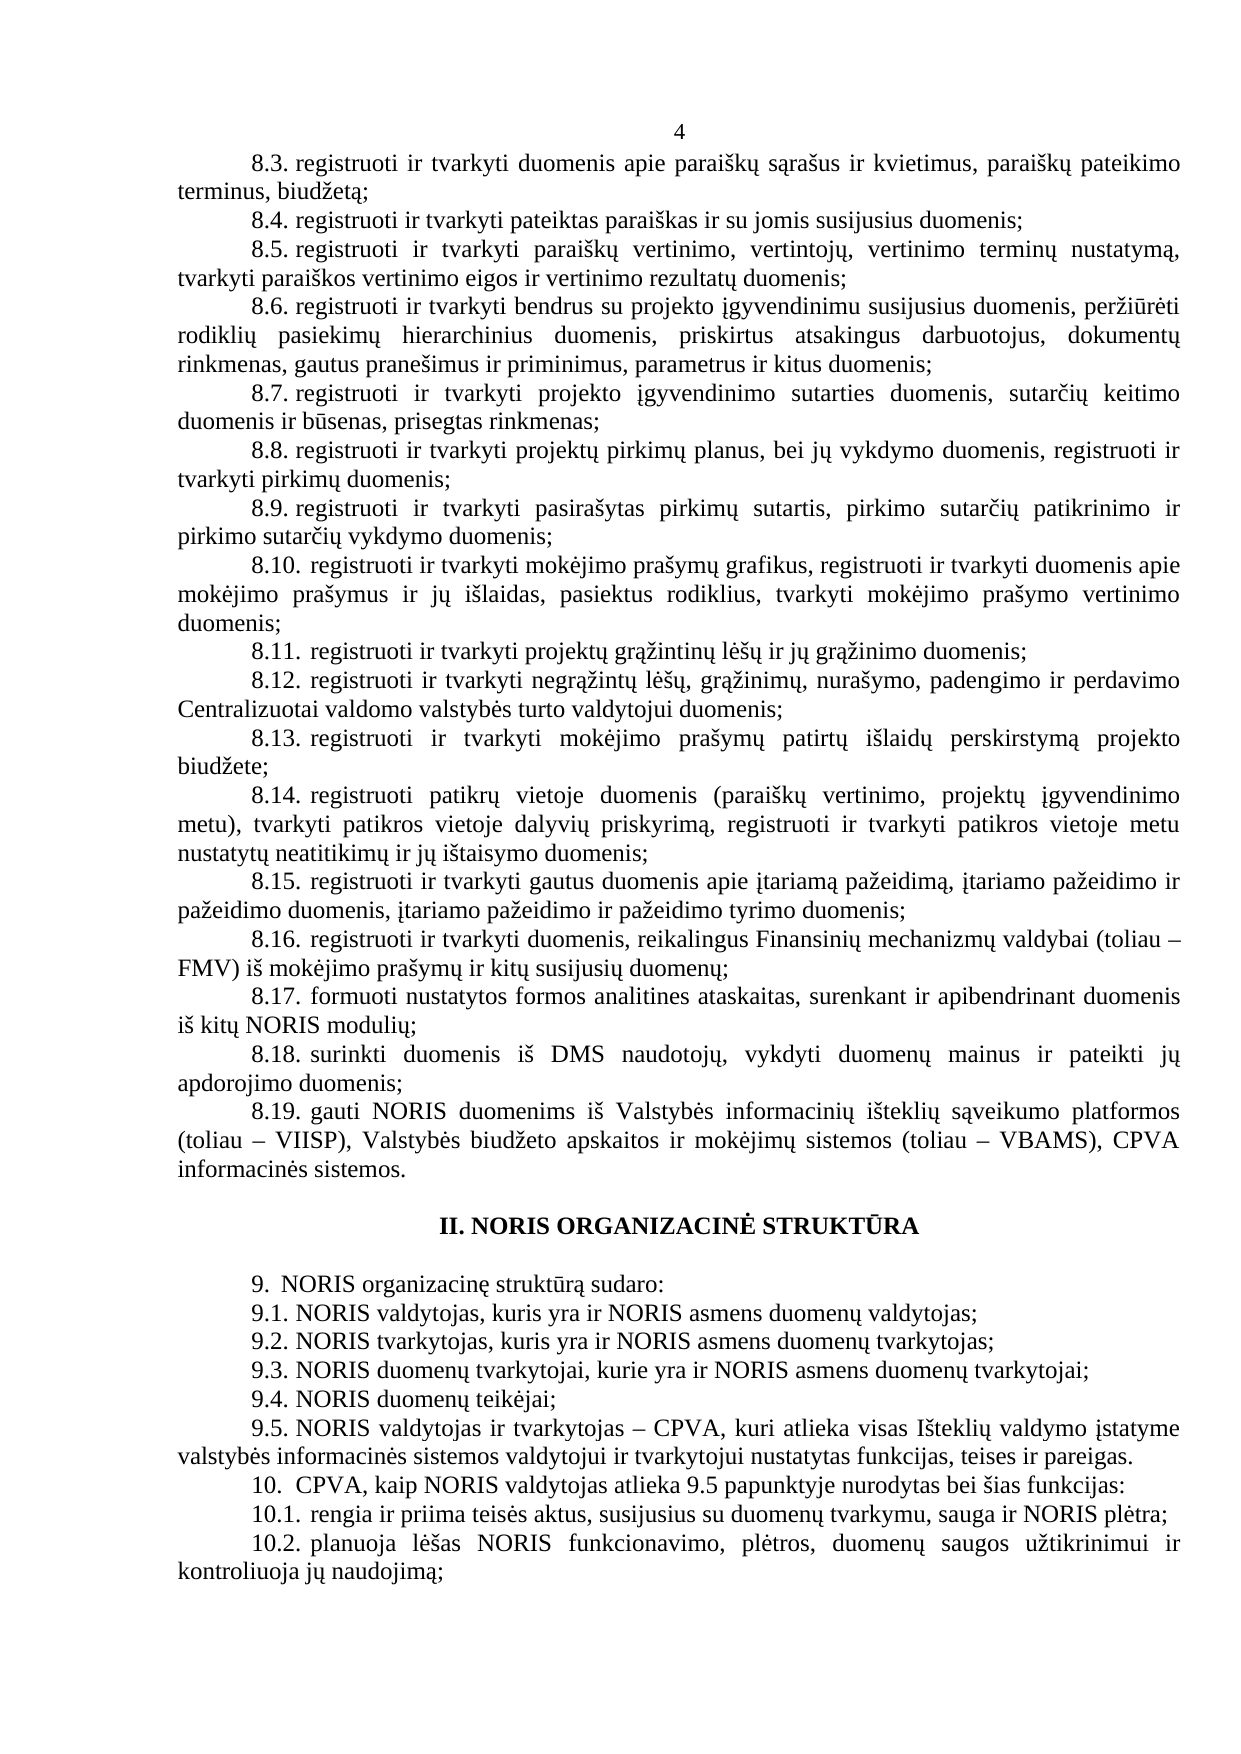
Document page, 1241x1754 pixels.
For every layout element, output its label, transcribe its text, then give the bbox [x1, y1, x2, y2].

text 8.18. surinkti duomenis iš DMS naudotojų, vykdyti duomenų mainus ir pateikti jų apdorojimo duomenis; [177, 1039, 1181, 1096]
text 8.16. registruoti ir tvarkyti duomenis, reikalingus Finansinių mechanizmų valdybai (toliau – FMV) iš mokėjimo prašymų ir kitų susijusių duomenų; [177, 924, 1181, 981]
text 10. CPVA, kaip NORIS valdytojas atlieka 9.5 papunktyje nurodytas bei šias funkcijas: [177, 1470, 1181, 1499]
text 8.5. registruoti ir tvarkyti paraiškų vertinimo, vertintojų, vertinimo terminų nustatymą, tvarkyti paraiškos vertinimo eigos ir vertinimo rezultatų duomenis; [177, 234, 1181, 291]
text 8.19. gauti NORIS duomenims iš Valstybės informacinių išteklių sąveikumo platformos (toliau – VIISP), Valstybės biudžeto apskaitos ir mokėjimų sistemos (toliau – VBAMS), CPVA informacinės sistemos. [177, 1096, 1181, 1183]
text 8.7. registruoti ir tvarkyti projekto įgyvendinimo sutarties duomenis, sutarčių keitimo duomenis ir būsenas, prisegtas rinkmenas; [177, 378, 1181, 435]
text 8.3. registruoti ir tvarkyti duomenis apie paraiškų sąrašus ir kvietimus, paraiškų pateikimo terminus, biudžetą; [177, 148, 1181, 205]
text 9.3. NORIS duomenų tvarkytojai, kurie yra ir NORIS asmens duomenų tvarkytojai; [177, 1355, 1181, 1384]
text II. NORIS ORGANIZACINĖ STRUKTŪRA [177, 1211, 1181, 1240]
text 9.5. NORIS valdytojas ir tvarkytojas – CPVA, kuri atlieka visas Išteklių valdymo įstatyme valstybės informacinės sistemos valdytojui ir tvarkytojui nustatytas funkcijas, teises ir pareigas. [177, 1413, 1181, 1470]
text 8.11. registruoti ir tvarkyti projektų grąžintinų lėšų ir jų grąžinimo duomenis; [177, 636, 1181, 665]
text 8.4. registruoti ir tvarkyti pateiktas paraiškas ir su jomis susijusius duomenis; [177, 205, 1181, 234]
text 8.13. registruoti ir tvarkyti mokėjimo prašymų patirtų išlaidų perskirstymą projekto biudžete; [177, 723, 1181, 780]
text 10.1. rengia ir priima teisės aktus, susijusius su duomenų tvarkymu, sauga ir NORIS plėtra; [177, 1499, 1181, 1528]
text 9.1. NORIS valdytojas, kuris yra ir NORIS asmens duomenų valdytojas; [177, 1298, 1181, 1326]
text 8.12. registruoti ir tvarkyti negrąžintų lėšų, grąžinimų, nurašymo, padengimo ir perdavimo Centralizuotai valdomo valstybės turto valdytojui duomenis; [177, 665, 1181, 723]
text 9.2. NORIS tvarkytojas, kuris yra ir NORIS asmens duomenų tvarkytojas; [177, 1326, 1181, 1355]
text 8.15. registruoti ir tvarkyti gautus duomenis apie įtariamą pažeidimą, įtariamo pažeidimo ir pažeidimo duomenis, įtariamo pažeidimo ir pažeidimo tyrimo duomenis; [177, 866, 1181, 924]
text 10.2. planuoja lėšas NORIS funkcionavimo, plėtros, duomenų saugos užtikrinimui ir kontroliuoja jų naudojimą; [177, 1528, 1181, 1585]
text 8.10. registruoti ir tvarkyti mokėjimo prašymų grafikus, registruoti ir tvarkyti duomenis apie mokėjimo prašymus ir jų išlaidas, pasiektus rodiklius, tvarkyti mokėjimo prašymo vertinimo duomenis; [177, 550, 1181, 636]
text 8.6. registruoti ir tvarkyti bendrus su projekto įgyvendinimu susijusius duomenis, peržiūrėti rodiklių pasiekimų hierarchinius duomenis, priskirtus atsakingus darbuotojus, dokumentų rinkmenas, gautus pranešimus ir priminimus, parametrus ir kitus duomenis; [177, 291, 1181, 378]
text 8.8. registruoti ir tvarkyti projektų pirkimų planus, bei jų vykdymo duomenis, registruoti ir tvarkyti pirkimų duomenis; [177, 435, 1181, 493]
text 8.17. formuoti nustatytos formos analitines ataskaitas, surenkant ir apibendrinant duomenis iš kitų NORIS modulių; [177, 981, 1181, 1039]
text 9.4. NORIS duomenų teikėjai; [177, 1384, 1181, 1413]
text 8.14. registruoti patikrų vietoje duomenis (paraiškų vertinimo, projektų įgyvendinimo metu), tvarkyti patikros vietoje dalyvių priskyrimą, registruoti ir tvarkyti patikros vietoje metu nustatytų neatitikimų ir jų ištaisymo duomenis; [177, 780, 1181, 866]
text 9. NORIS organizacinę struktūrą sudaro: [177, 1269, 1181, 1298]
text 8.9. registruoti ir tvarkyti pasirašytas pirkimų sutartis, pirkimo sutarčių patikrinimo ir pirkimo sutarčių vykdymo duomenis; [177, 493, 1181, 550]
